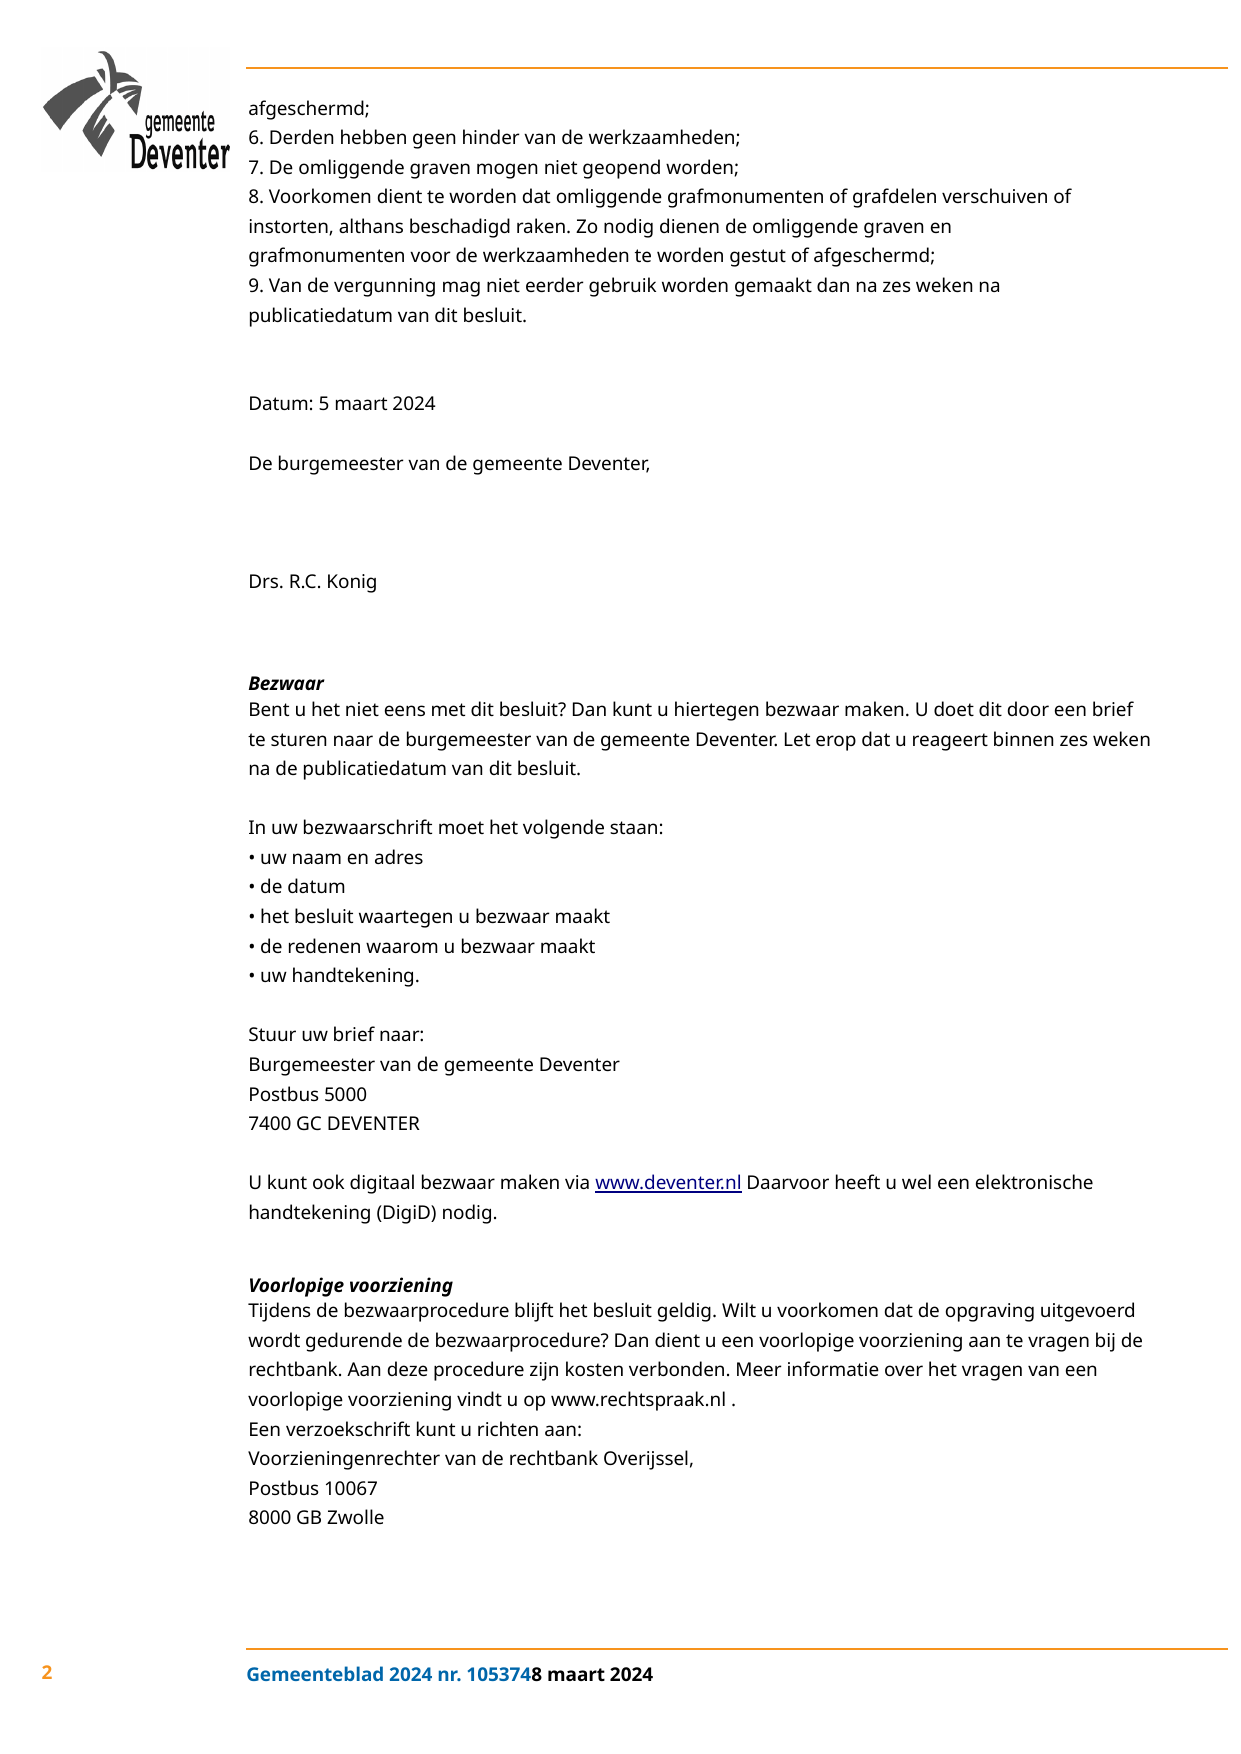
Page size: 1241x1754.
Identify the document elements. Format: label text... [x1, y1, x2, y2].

text Stuur uw brief naar: [248, 1022, 1152, 1047]
text De burgemeester van de gemeente Deventer, [248, 450, 1152, 476]
text publicatiedatum van dit besluit. [248, 302, 1152, 328]
text • de redenen waarom u bezwaar maakt [248, 933, 1152, 958]
text Tijdens de bezwaarprocedure blijft het besluit geldig. Wilt u voorkomen dat de opgraving uitgevoerd wordt gedurende de bezwaarprocedure? Dan dient u een voorlopige voorziening aan te vragen bij de rechtbank. Aan deze procedure zijn kosten verbonden. Meer informatie over het vragen van een voorlopige voorziening vindt u op www.rechtspraak.nl . [248, 1297, 1152, 1412]
text Voorzieningenrechter van de rechtbank Overijssel, [248, 1445, 1152, 1471]
text Bent u het niet eens met dit besluit? Dan kunt u hiertegen bezwaar maken. U doet dit door een brief te sturen naar de burgemeester van de gemeente Deventer. Let erop dat u reageert binnen zes weken na de publicatiedatum van dit besluit. [248, 696, 1152, 781]
text Datum: 5 maart 2024 [248, 391, 1152, 416]
text U kunt ook digitaal bezwaar maken via www.deventer.nl Daarvoor heeft u wel een elektronische handtekening (DigiD) nodig. [248, 1169, 1152, 1225]
text Voorlopige voorziening [248, 1272, 1152, 1297]
text 8000 GB Zwolle [248, 1504, 1152, 1530]
text • het besluit waartegen u bezwaar maakt [248, 903, 1152, 929]
text Een verzoekschrift kunt u richten aan: [248, 1416, 1152, 1442]
text 6. Derden hebben geen hinder van de werkzaamheden; [248, 124, 1152, 150]
text • de datum [248, 874, 1152, 899]
picture [41, 47, 231, 172]
text Bezwaar [248, 670, 1152, 696]
text afgeschermd; [248, 95, 1152, 121]
text Postbus 5000 [248, 1081, 1152, 1106]
text grafmonumenten voor de werkzaamheden te worden gestut of afgeschermd; [248, 243, 1152, 268]
text Postbus 10067 [248, 1475, 1152, 1501]
text instorten, althans beschadigd raken. Zo nodig dienen de omliggende graven en [248, 213, 1152, 239]
text Burgemeester van de gemeente Deventer [248, 1051, 1152, 1077]
text In uw bezwaarschrift moet het volgende staan: [248, 814, 1152, 840]
text 8. Voorkomen dient te worden dat omliggende grafmonumenten of grafdelen verschuiven of [248, 183, 1152, 209]
text 9. Van de vergunning mag niet eerder gebruik worden gemaakt dan na zes weken na [248, 272, 1152, 298]
text • uw handtekening. [248, 962, 1152, 988]
text Drs. R.C. Konig [248, 568, 1152, 594]
text • uw naam en adres [248, 844, 1152, 870]
text 7. De omliggende graven mogen niet geopend worden; [248, 154, 1152, 180]
text 7400 GC DEVENTER [248, 1110, 1152, 1136]
